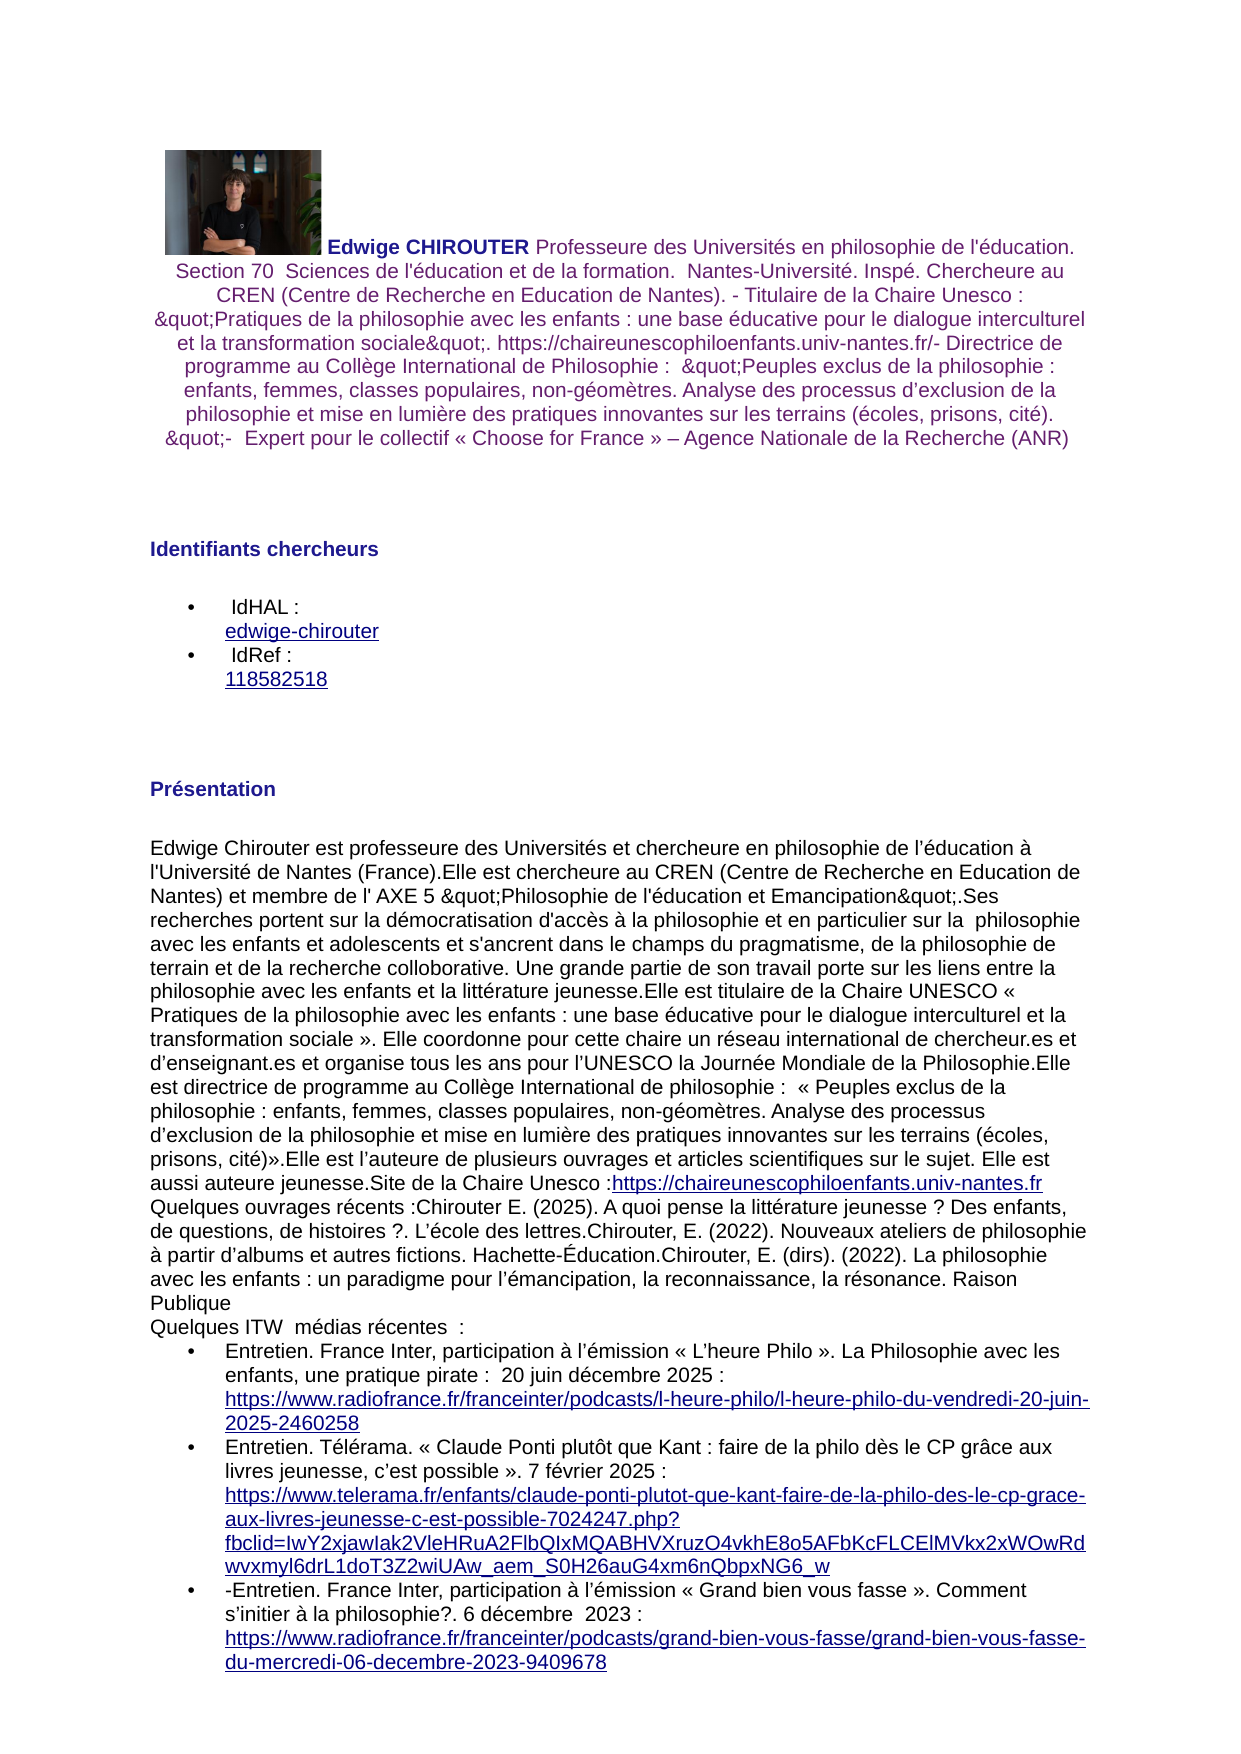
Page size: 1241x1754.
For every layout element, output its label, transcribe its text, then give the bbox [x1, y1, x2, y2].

subtitle Identifiants chercheurs [150, 537, 1090, 561]
list edwige-chirouter [187, 619, 1090, 643]
subtitle Edwige CHIROUTER Professeure des Universités en philosophie de l'éducation. Section 70 Sciences de l'éducation et de la formation. Nantes-Université. Inspé. Chercheure au CREN (Centre de Recherche en Education de Nantes). - Titulaire de la Chaire Unesco : &quot;Pratiques de la philosophie avec les enfants : une base éducative pour le dialogue interculturel et la transformation sociale&quot;. https://chaireunescophiloenfants.univ-nantes.fr/- Directrice de programme au Collège International de Philosophie : &quot;Peuples exclus de la philosophie : enfants, femmes, classes populaires, non-géomètres. Analyse des processus d’exclusion de la philosophie et mise en lumière des pratiques innovantes sur les terrains (écoles, prisons, cité). &quot;- Expert pour le collectif « Choose for France » – Agence Nationale de la Recherche (ANR) [150, 150, 1090, 450]
list IdHAL : [187, 595, 1090, 619]
list Entretien. France Inter, participation à l’émission « L’heure Philo ». La Philosophie avec les enfants, une pratique pirate : 20 juin décembre 2025 : [187, 1339, 1090, 1387]
text Edwige Chirouter est professeure des Universités et chercheure en philosophie de l’éducation à l'Université de Nantes (France).Elle est chercheure au CREN (Centre de Recherche en Education de Nantes) et membre de l' AXE 5 &quot;Philosophie de l'éducation et Emancipation&quot;.Ses recherches portent sur la démocratisation d'accès à la philosophie et en particulier sur la philosophie avec les enfants et adolescents et s'ancrent dans le champs du pragmatisme, de la philosophie de terrain et de la recherche colloborative. Une grande partie de son travail porte sur les liens entre la philosophie avec les enfants et la littérature jeunesse.Elle est titulaire de la Chaire UNESCO « Pratiques de la philosophie avec les enfants : une base éducative pour le dialogue interculturel et la transformation sociale ». Elle coordonne pour cette chaire un réseau international de chercheur.es et d’enseignant.es et organise tous les ans pour l’UNESCO la Journée Mondiale de la Philosophie.Elle est directrice de programme au Collège International de philosophie : « Peuples exclus de la philosophie : enfants, femmes, classes populaires, non-géomètres. Analyse des processus d’exclusion de la philosophie et mise en lumière des pratiques innovantes sur les terrains (écoles, prisons, cité)».Elle est l’auteure de plusieurs ouvrages et articles scientifiques sur le sujet. Elle est aussi auteure jeunesse.Site de la Chaire Unesco :https://chaireunescophiloenfants.univ-nantes.fr [150, 836, 1090, 1195]
list -Entretien. France Inter, participation à l’émission « Grand bien vous fasse ». Comment s’initier à la philosophie?. 6 décembre 2023 : [187, 1578, 1090, 1626]
list Entretien. Télérama. « Claude Ponti plutôt que Kant : faire de la philo dès le CP grâce aux livres jeunesse, c’est possible ». 7 février 2025 : [187, 1434, 1090, 1482]
list https://www.radiofrance.fr/franceinter/podcasts/l-heure-philo/l-heure-philo-du-vendredi-20-juin-2025-2460258 [187, 1387, 1090, 1434]
list https://www.telerama.fr/enfants/claude-ponti-plutot-que-kant-faire-de-la-philo-des-le-cp-grace-aux-livres-jeunesse-c-est-possible-7024247.php?fbclid=IwY2xjawIak2VleHRuA2FlbQIxMQABHVXruzO4vkhE8o5AFbKcFLCElMVkx2xWOwRdwvxmyl6drL1doT3Z2wiUAw_aem_S0H26auG4xm6nQbpxNG6_w [187, 1482, 1090, 1578]
picture [165, 150, 322, 255]
text Quelques ITW médias récentes : [150, 1315, 1090, 1339]
list 118582518 [187, 667, 1090, 691]
text Quelques ouvrages récents :Chirouter E. (2025). A quoi pense la littérature jeunesse ? Des enfants, de questions, de histoires ?. L’école des lettres.Chirouter, E. (2022). Nouveaux ateliers de philosophie à partir d’albums et autres fictions. Hachette-Éducation.Chirouter, E. (dirs). (2022). La philosophie avec les enfants : un paradigme pour l’émancipation, la reconnaissance, la résonance. Raison Publique [150, 1195, 1090, 1315]
list https://www.radiofrance.fr/franceinter/podcasts/grand-bien-vous-fasse/grand-bien-vous-fasse-du-mercredi-06-decembre-2023-9409678 [187, 1626, 1090, 1674]
list IdRef : [187, 643, 1090, 667]
subtitle Présentation [150, 777, 1090, 801]
